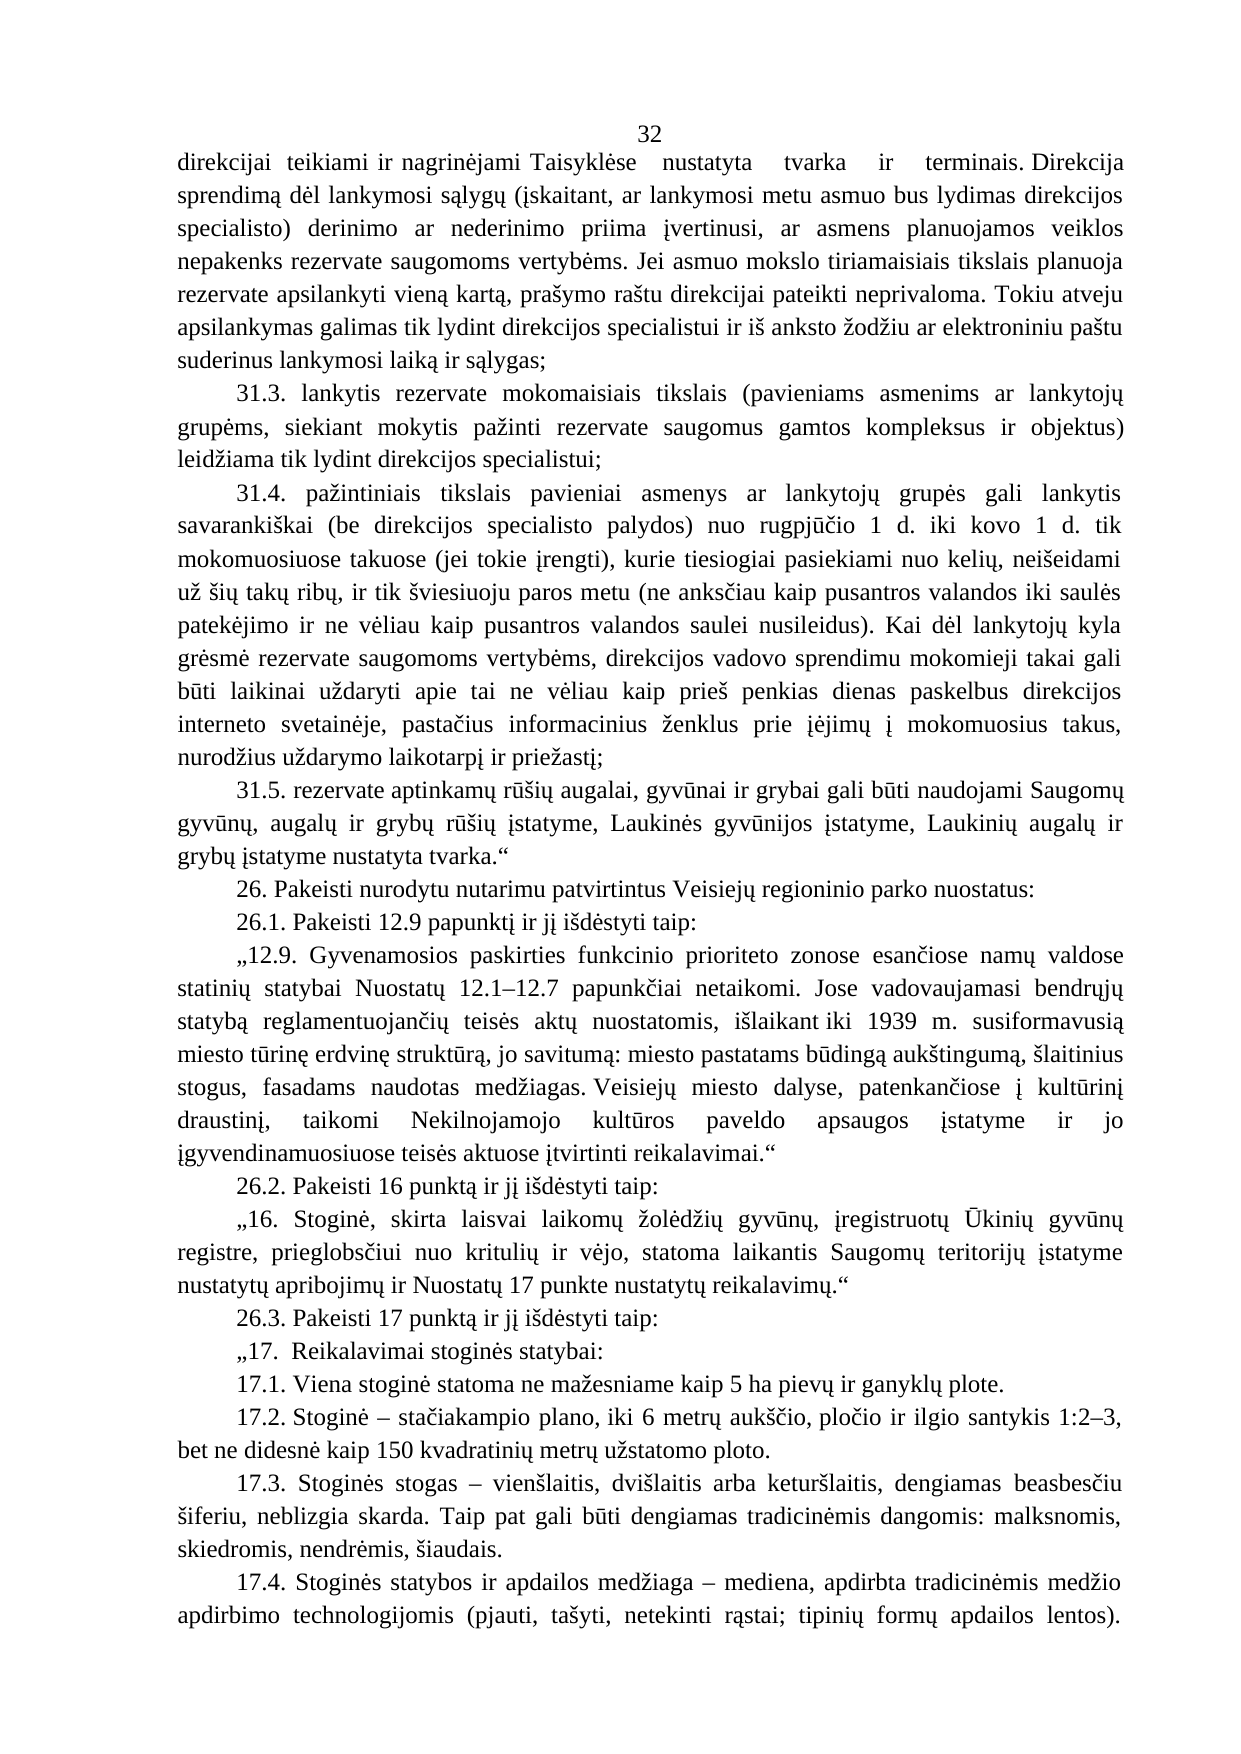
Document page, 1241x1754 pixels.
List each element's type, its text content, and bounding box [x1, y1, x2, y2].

text 26. Pakeisti nurodytu nutarimu patvirtintus Veisiejų regioninio parko nuostatus: [177, 874, 1122, 903]
text 26.3. Pakeisti 17 punktą ir jį išdėstyti taip: [177, 1303, 1124, 1332]
text 26.1. Pakeisti 12.9 papunktį ir jį išdėstyti taip: [177, 907, 1124, 936]
text 31.3. lankytis rezervate mokomaisiais tikslais (pavieniams asmenims ar lankytojų grupėms, siekiant mokytis pažinti rezervate saugomus gamtos kompleksus ir objektus) leidžiama tik lydint direkcijos specialistui; [177, 378, 1124, 473]
text 31.4. pažintiniais tikslais pavieniai asmenys ar lankytojų grupės gali lankytis savarankiškai (be direkcijos specialisto palydos) nuo rugpjūčio 1 d. iki kovo 1 d. tik mokomuosiuose takuose (jei tokie įrengti), kurie tiesiogiai pasiekiami nuo kelių, neišeidami už šių takų ribų, ir tik šviesiuoju paros metu (ne anksčiau kaip pusantros valandos iki saulės patekėjimo ir ne vėliau kaip pusantros valandos saulei nusileidus). Kai dėl lankytojų kyla grėsmė rezervate saugomoms vertybėms, direkcijos vadovo sprendimu mokomieji takai gali būti laikinai uždaryti apie tai ne vėliau kaip prieš penkias dienas paskelbus direkcijos interneto svetainėje, pastačius informacinius ženklus prie įėjimų į mokomuosius takus, nurodžius uždarymo laikotarpį ir priežastį; [177, 478, 1122, 771]
text direkcijai teikiami ir nagrinėjami Taisyklėse nustatyta tvarka ir terminais. Direkcija sprendimą dėl lankymosi sąlygų (įskaitant, ar lankymosi metu asmuo bus lydimas direkcijos specialisto) derinimo ar nederinimo priima įvertinusi, ar asmens planuojamos veiklos nepakenks rezervate saugomoms vertybėms. Jei asmuo mokslo tiriamaisiais tikslais planuoja rezervate apsilankyti vieną kartą, prašymo raštu direkcijai pateikti neprivaloma. Tokiu atveju apsilankymas galimas tik lydint direkcijos specialistui ir iš anksto žodžiu ar elektroniniu paštu suderinus lankymosi laiką ir sąlygas; [177, 147, 1124, 374]
text 17.1. Viena stoginė statoma ne mažesniame kaip 5 ha pievų ir ganyklų plote. [177, 1369, 1122, 1398]
text 26.2. Pakeisti 16 punktą ir jį išdėstyti taip: [177, 1171, 1124, 1200]
text 31.5. rezervate aptinkamų rūšių augalai, gyvūnai ir grybai gali būti naudojami Saugomų gyvūnų, augalų ir grybų rūšių įstatyme, Laukinės gyvūnijos įstatyme, Laukinių augalų ir grybų įstatyme nustatyta tvarka.“ [177, 775, 1124, 869]
text „16. Stoginė, skirta laisvai laikomų žolėdžių gyvūnų, įregistruotų Ūkinių gyvūnų registre, prieglobsčiui nuo kritulių ir vėjo, statoma laikantis Saugomų teritorijų įstatyme nustatytų apribojimų ir Nuostatų 17 punkte nustatytų reikalavimų.“ [177, 1204, 1124, 1299]
text 17.3. Stoginės stogas – vienšlaitis, dvišlaitis arba keturšlaitis, dengiamas beasbesčiu šiferiu, neblizgia skarda. Taip pat gali būti dengiamas tradicinėmis dangomis: malksnomis, skiedromis, nendrėmis, šiaudais. [177, 1468, 1122, 1563]
text „17. Reikalavimai stoginės statybai: [177, 1336, 1122, 1365]
text „12.9. Gyvenamosios paskirties funkcinio prioriteto zonose esančiose namų valdose statinių statybai Nuostatų 12.1–12.7 papunkčiai netaikomi. Jose vadovaujamasi bendrųjų statybą reglamentuojančių teisės aktų nuostatomis, išlaikant iki 1939 m. susiformavusią miesto tūrinę erdvinę struktūrą, jo savitumą: miesto pastatams būdingą aukštingumą, šlaitinius stogus, fasadams naudotas medžiagas. Veisiejų miesto dalyse, patenkančiose į kultūrinį draustinį, taikomi Nekilnojamojo kultūros paveldo apsaugos įstatyme ir jo įgyvendinamuosiuose teisės aktuose įtvirtinti reikalavimai.“ [177, 940, 1124, 1167]
text 17.2. Stoginė – stačiakampio plano, iki 6 metrų aukščio, pločio ir ilgio santykis 1:2–3, bet ne didesnė kaip 150 kvadratinių metrų užstatomo ploto. [177, 1402, 1122, 1464]
text 17.4. Stoginės statybos ir apdailos medžiaga – mediena, apdirbta tradicinėmis medžio apdirbimo technologijomis (pjauti, tašyti, netekinti rąstai; tipinių formų apdailos lentos). [177, 1567, 1122, 1629]
